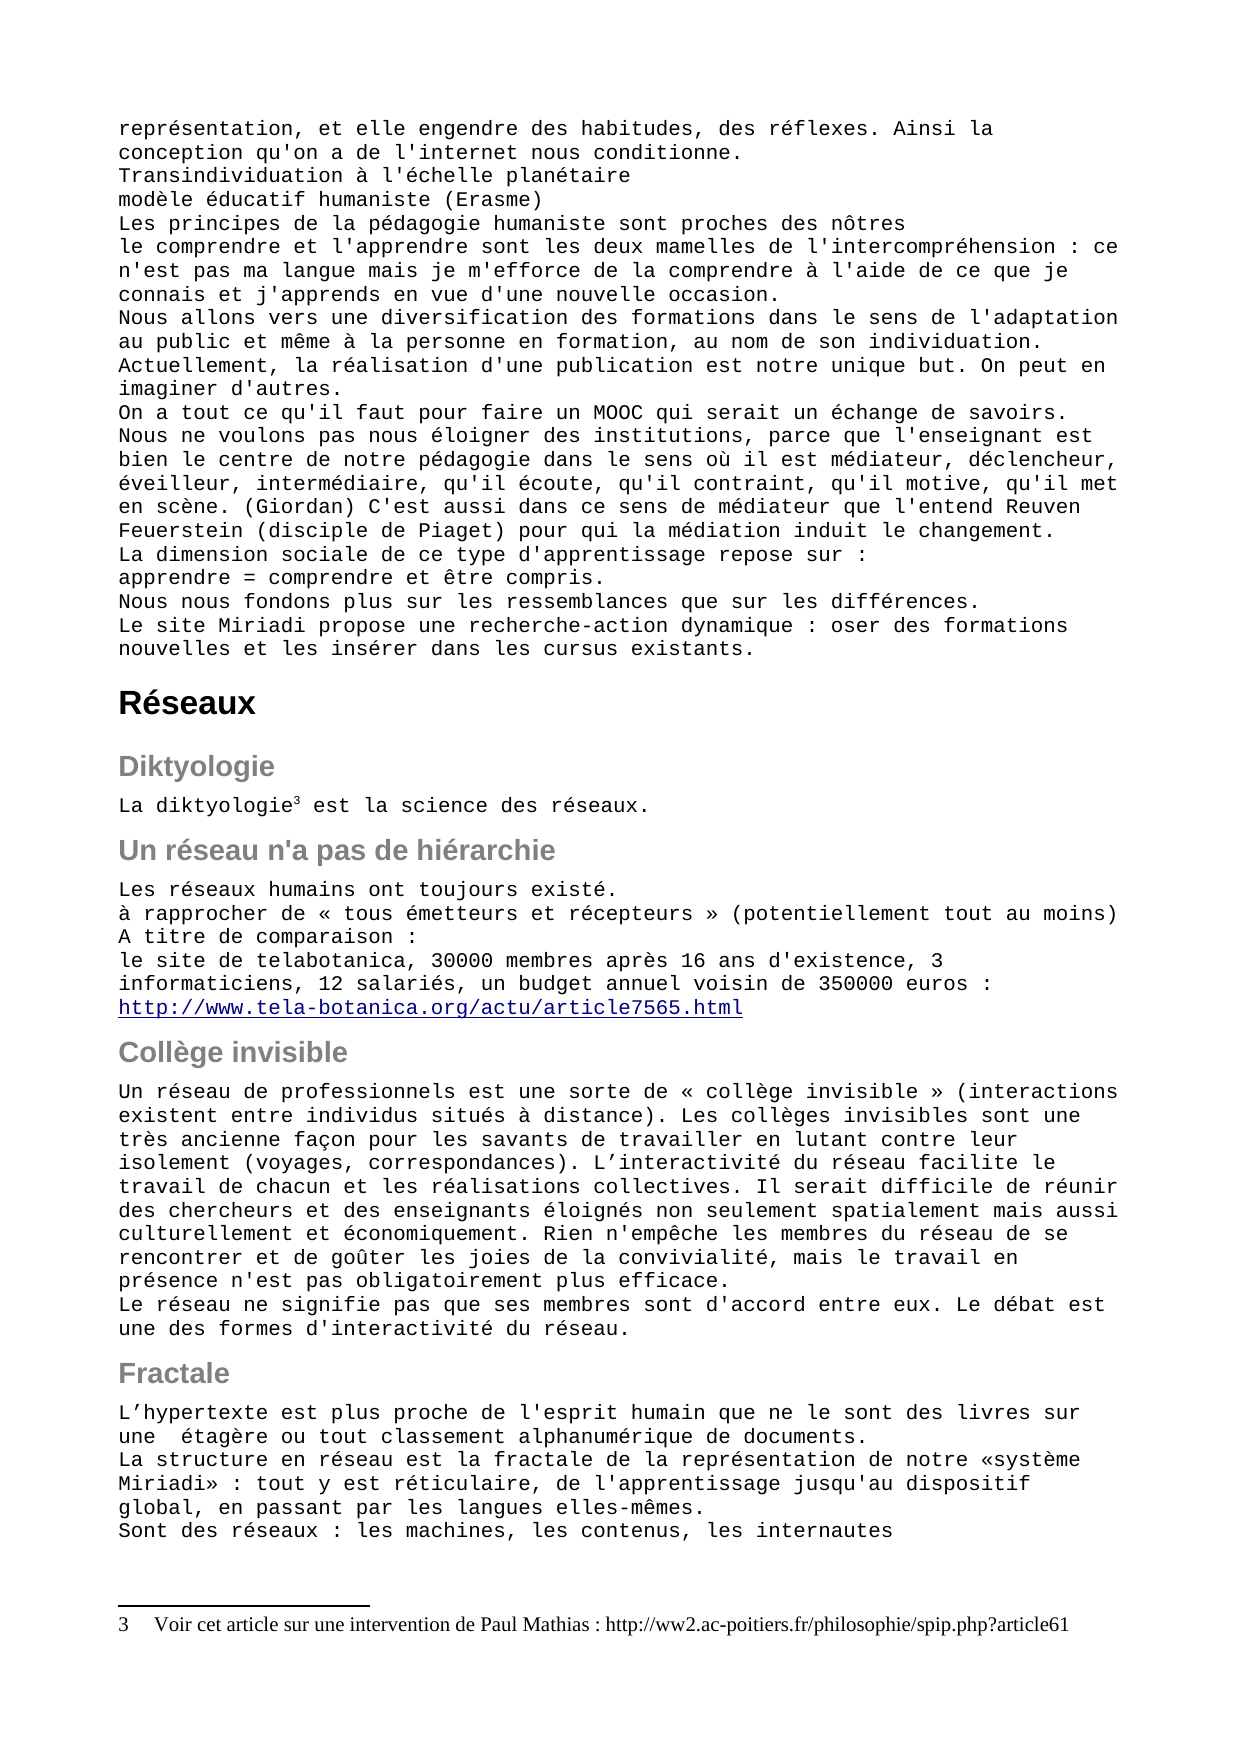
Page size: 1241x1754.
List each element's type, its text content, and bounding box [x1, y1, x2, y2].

text Voir cet article sur une intervention de Paul Mathias : http://ww2.ac-poitiers.fr/philosophie/spip.php?article61 [118, 1612, 1122, 1636]
text Le site Miriadi propose une recherche-action dynamique : oser des formations nouvelles et les insérer dans les cursus existants. [118, 615, 1122, 662]
subtitle Fractale [118, 1356, 1122, 1389]
text le comprendre et l'apprendre sont les deux mamelles de l'intercompréhension : ce n'est pas ma langue mais je m'efforce de la comprendre à l'aide de ce que je connais et j'apprends en vue d'une nouvelle occasion. [118, 236, 1122, 307]
text Nous allons vers une diversification des formations dans le sens de l'adaptation au public et même à la personne en formation, au nom de son individuation. Actuellement, la réalisation d'une publication est notre unique but. On peut en imaginer d'autres. [118, 307, 1122, 402]
subtitle Diktyologie [118, 748, 1122, 782]
text à rapprocher de « tous émetteurs et récepteurs » (potentiellement tout au moins) [118, 902, 1122, 926]
text Les réseaux humains ont toujours existé. [118, 879, 1122, 902]
text La dimension sociale de ce type d'apprentissage repose sur : [118, 544, 1122, 567]
text Transindividuation à l'échelle planétaire [118, 165, 1122, 189]
text La structure en réseau est la fractale de la représentation de notre «système Miriadi» : tout y est réticulaire, de l'apprentissage jusqu'au dispositif global, en passant par les langues elles-mêmes. [118, 1449, 1122, 1520]
text L’hypertexte est plus proche de l'esprit humain que ne le sont des livres sur une étagère ou tout classement alphanumérique de documents. [118, 1402, 1122, 1449]
subtitle Collège invisible [118, 1035, 1122, 1069]
text A titre de comparaison : [118, 926, 1122, 950]
text Un réseau de professionnels est une sorte de « collège invisible » (interactions existent entre individus situés à distance). Les collèges invisibles sont une très ancienne façon pour les savants de travailler en lutant contre leur isolement (voyages, correspondances). L’interactivité du réseau facilite le travail de chacun et les réalisations collectives. Il serait difficile de réunir des chercheurs et des enseignants éloignés non seulement spatialement mais aussi culturellement et économiquement. Rien n'empêche les membres du réseau de se rencontrer et de goûter les joies de la convivialité, mais le travail en présence n'est pas obligatoirement plus efficace. [118, 1081, 1122, 1294]
text Le réseau ne signifie pas que ses membres sont d'accord entre eux. Le débat est une des formes d'interactivité du réseau. [118, 1294, 1122, 1341]
text apprendre = comprendre et être compris. [118, 567, 1122, 591]
text Nous nous fondons plus sur les ressemblances que sur les différences. [118, 591, 1122, 615]
text Les principes de la pédagogie humaniste sont proches des nôtres [118, 213, 1122, 236]
text Nous ne voulons pas nous éloigner des institutions, parce que l'enseignant est bien le centre de notre pédagogie dans le sens où il est médiateur, déclencheur, éveilleur, intermédiaire, qu'il écoute, qu'il contraint, qu'il motive, qu'il met en scène. (Giordan) C'est aussi dans ce sens de médiateur que l'entend Reuven Feuerstein (disciple de Piaget) pour qui la médiation induit le changement. [118, 426, 1122, 544]
text le site de telabotanica, 30000 membres après 16 ans d'existence, 3 informaticiens, 12 salariés, un budget annuel voisin de 350000 euros : http://www.tela-botanica.org/actu/article7565.html [118, 950, 1122, 1021]
text représentation, et elle engendre des habitudes, des réflexes. Ainsi la conception qu'on a de l'internet nous conditionne. [118, 118, 1122, 165]
text modèle éducatif humaniste (Erasme) [118, 189, 1122, 213]
text Sont des réseaux : les machines, les contenus, les internautes [118, 1520, 1122, 1544]
text La diktyologie est la science des réseaux. [118, 794, 1122, 818]
subtitle Réseaux [118, 683, 1122, 721]
subtitle Un réseau n'a pas de hiérarchie [118, 833, 1122, 866]
text On a tout ce qu'il faut pour faire un MOOC qui serait un échange de savoirs. [118, 402, 1122, 426]
